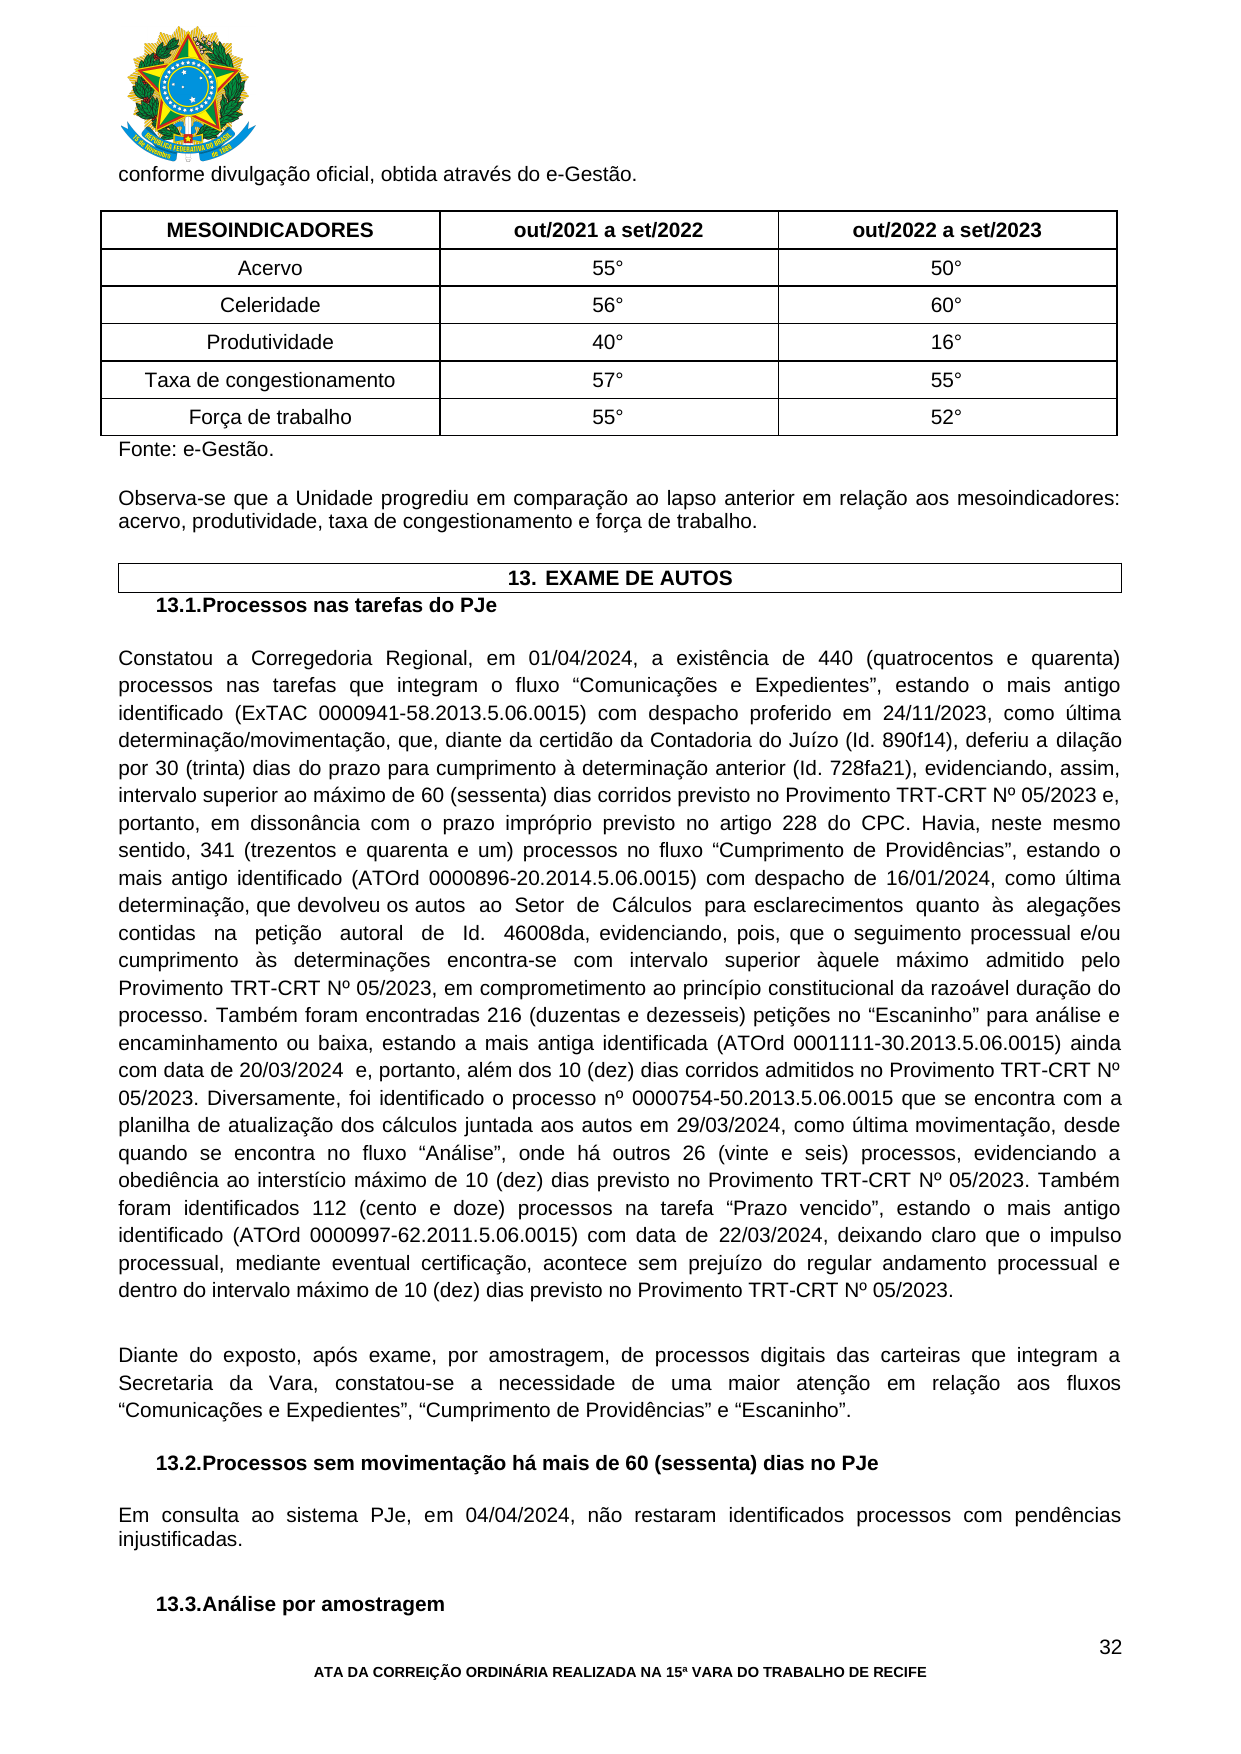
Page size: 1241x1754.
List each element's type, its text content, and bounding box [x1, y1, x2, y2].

text No âmbito deste Regional, em relação ao período de 01/10/22 até 30/09/23, a unidade jurisdicional alcançou a 54ª classificação geral, sendo a 50ª em relação ao acervo; 60ª quanto à celeridade; 16ª no tocante à produtividade; 55ª no pertinente à taxa de congestionamento; e 52ª em relação à força de trabalho, conforme divulgação oficial, obtida através do e-Gestão. [118, 115, 1122, 163]
table_header MESOINDICADORES [102, 212, 118, 248]
table_cell Produtividade [102, 324, 118, 360]
table_cell Acervo [102, 250, 118, 285]
table_cell Taxa de congestionamento [102, 362, 118, 397]
table_cell Celeridade [102, 287, 118, 323]
list Análise por amostragem [156, 1591, 1122, 1615]
table_cell Força de trabalho [102, 399, 118, 435]
